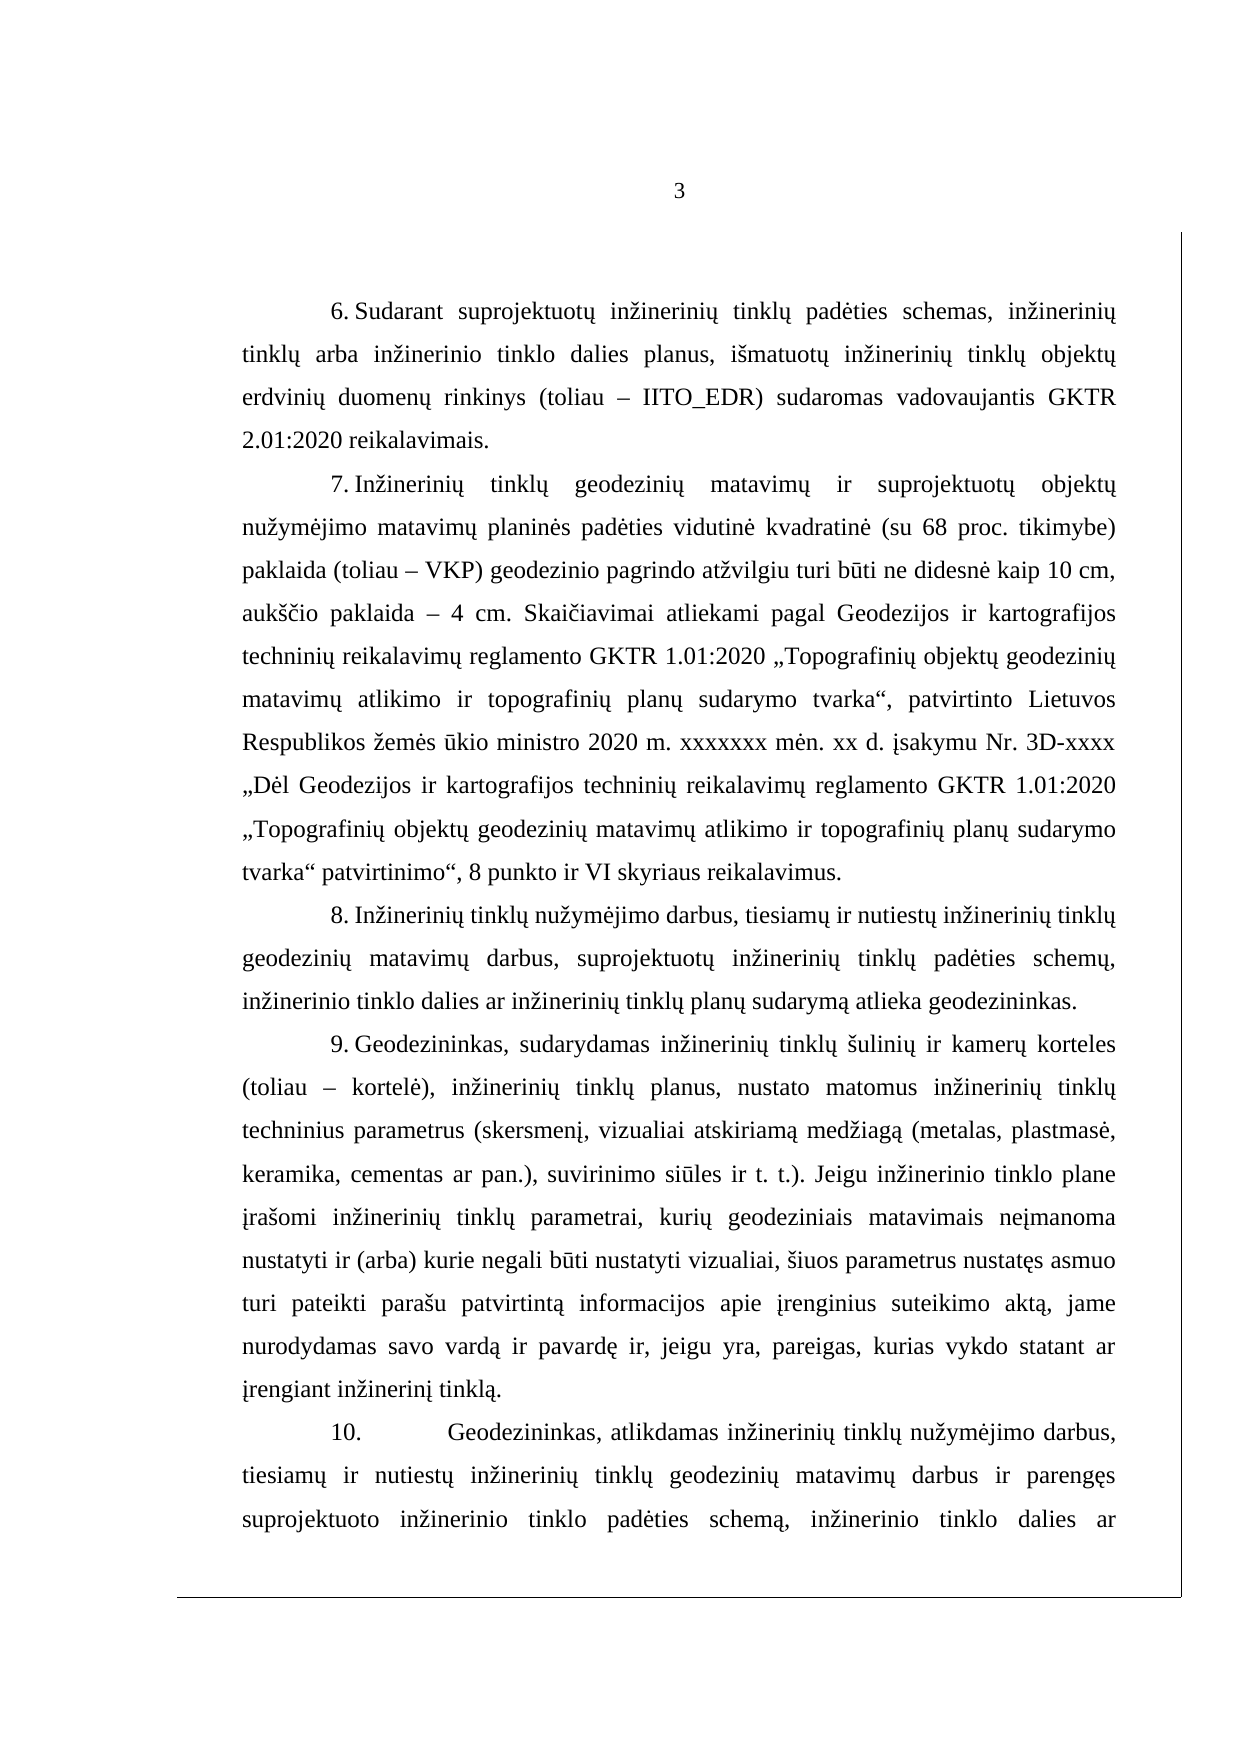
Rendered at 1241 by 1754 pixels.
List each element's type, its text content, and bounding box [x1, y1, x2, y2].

text 6. Sudarant suprojektuotų inžinerinių tinklų padėties schemas, inžinerinių tinklų arba inžinerinio tinklo dalies planus, išmatuotų inžinerinių tinklų objektų erdvinių duomenų rinkinys (toliau – IITO_EDR) sudaromas vadovaujantis GKTR 2.01:2020 reikalavimais. [177, 232, 1181, 404]
text 9. Geodezininkas, sudarydamas inžinerinių tinklų šulinių ir kamerų korteles (toliau – kortelė), inžinerinių tinklų planus, nustato matomus inžinerinių tinklų techninius parametrus (skersmenį, vizualiai atskiriamą medžiagą (metalas, plastmasė, keramika, cementas ar pan.), suvirinimo siūles ir t. t.). Jeigu inžinerinio tinklo plane įrašomi inžinerinių tinklų parametrai, kurių geodeziniais matavimais neįmanoma nustatyti ir (arba) kurie negali būti nustatyti vizualiai, šiuos parametrus nustatęs asmuo turi pateikti parašu patvirtintą informacijos apie įrenginius suteikimo aktą, jame nurodydamas savo vardą ir pavardę ir, jeigu yra, pareigas, kurias vykdo statant ar įrengiant inžinerinį tinklą. [177, 965, 1181, 1353]
text 8. Inžinerinių tinklų nužymėjimo darbus, tiesiamų ir nutiestų inžinerinių tinklų geodezinių matavimų darbus, suprojektuotų inžinerinių tinklų padėties schemų, inžinerinio tinklo dalies ar inžinerinių tinklų planų sudarymą atlieka geodezininkas. [177, 835, 1181, 965]
text 10. Geodezininkas, atlikdamas inžinerinių tinklų nužymėjimo darbus, tiesiamų ir nutiestų inžinerinių tinklų geodezinių matavimų darbus ir parengęs suprojektuoto inžinerinio tinklo padėties schemą, inžinerinio tinklo dalies ar inžinerinių tinklų planus, savo parašu patvirtina, kad atlikti darbai ir parengti planai atitinka teisės aktų, reglamentuojančių geodezijos darbus, reikalavimus. [177, 1353, 1181, 1597]
text 7. Inžinerinių tinklų geodezinių matavimų ir suprojektuotų objektų nužymėjimo matavimų planinės padėties vidutinė kvadratinė (su 68 proc. tikimybe) paklaida (toliau – VKP) geodezinio pagrindo atžvilgiu turi būti ne didesnė kaip 10 cm, aukščio paklaida – 4 cm. Skaičiavimai atliekami pagal Geodezijos ir kartografijos techninių reikalavimų reglamento GKTR 1.01:2020 „Topografinių objektų geodezinių matavimų atlikimo ir topografinių planų sudarymo tvarka“, patvirtinto Lietuvos Respublikos žemės ūkio ministro 2020 m. xxxxxxx mėn. xx d. įsakymu Nr. 3D-xxxx „Dėl Geodezijos ir kartografijos techninių reikalavimų reglamento GKTR 1.01:2020 „Topografinių objektų geodezinių matavimų atlikimo ir topografinių planų sudarymo tvarka“ patvirtinimo“, 8 punkto ir VI skyriaus reikalavimus. [177, 404, 1181, 835]
